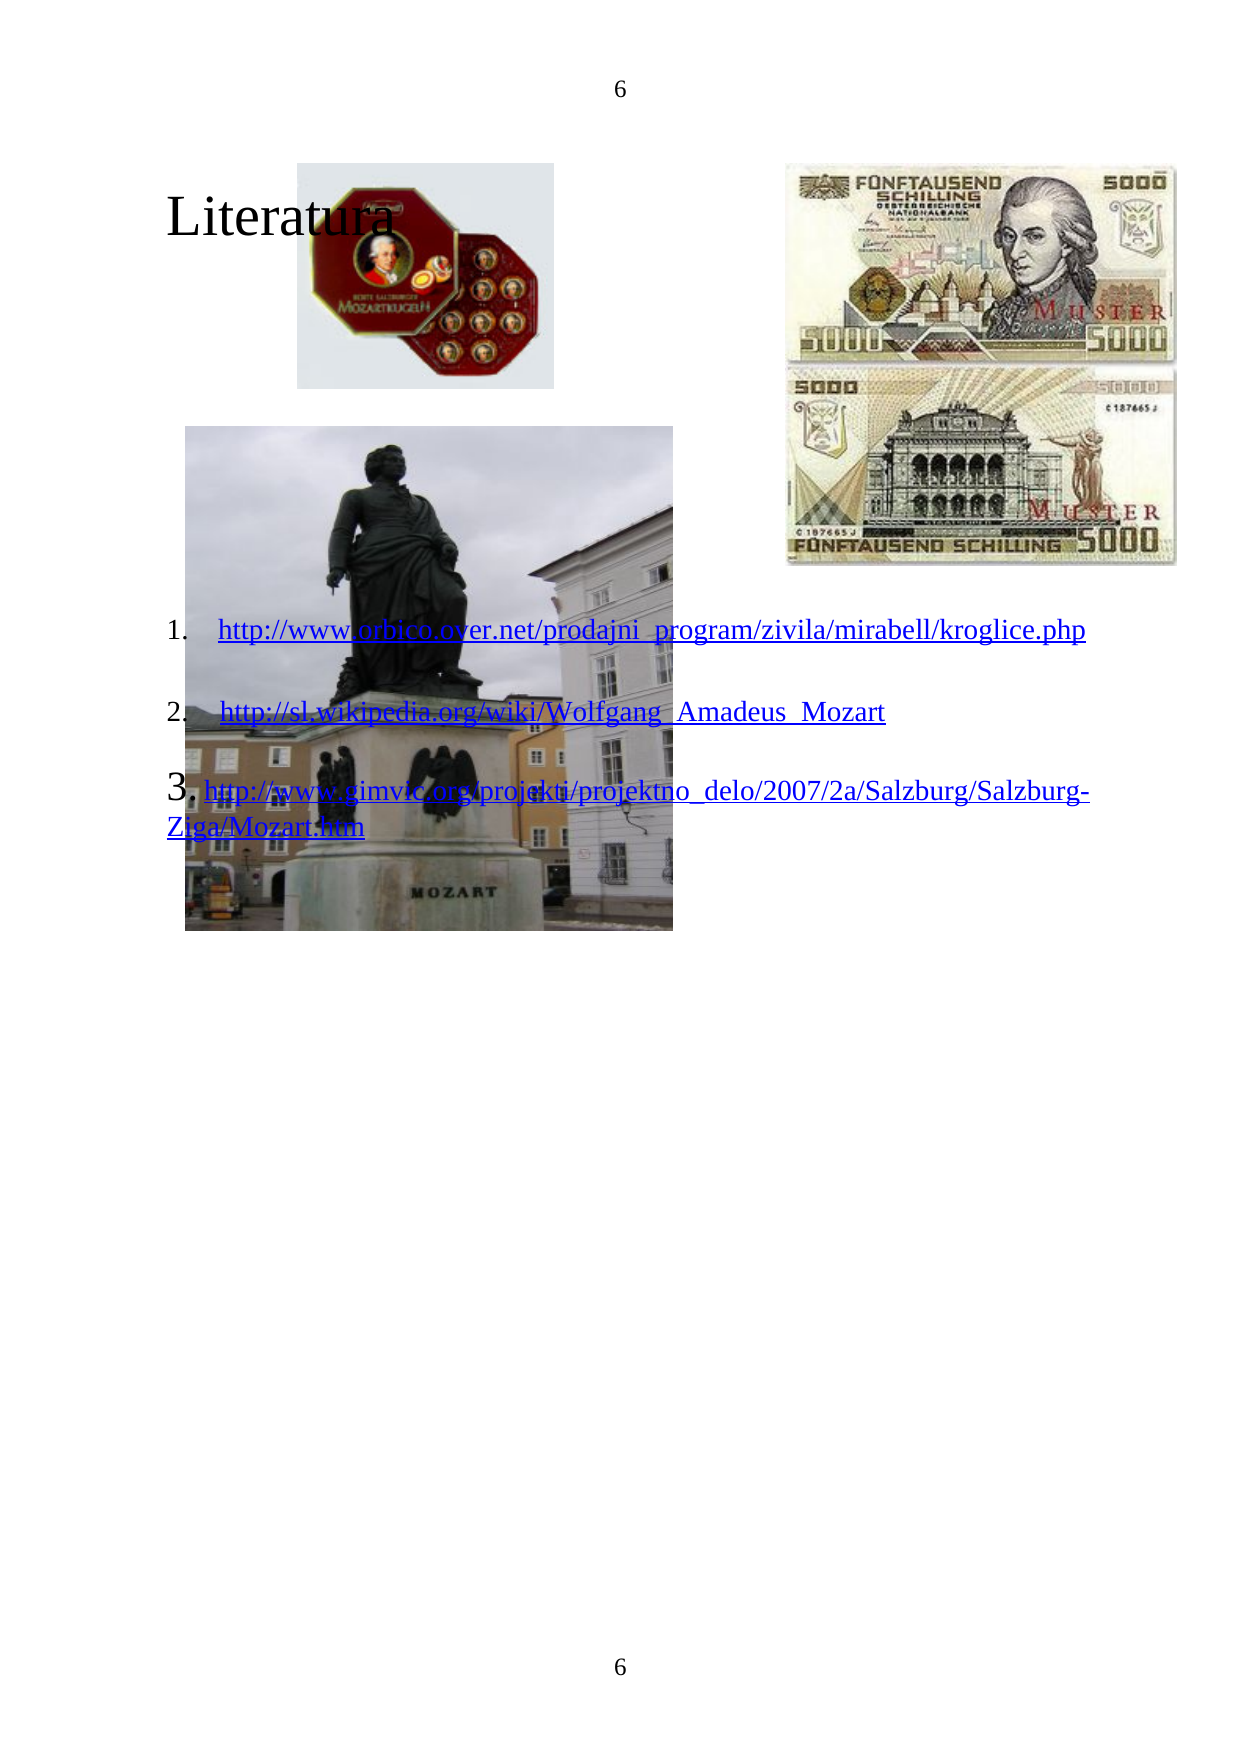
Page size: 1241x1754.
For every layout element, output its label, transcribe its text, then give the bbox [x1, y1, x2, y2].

picture [185, 426, 673, 612]
picture [785, 163, 1177, 566]
picture [297, 248, 554, 389]
picture [185, 646, 673, 694]
text Literatura [166, 181, 1093, 248]
picture [185, 842, 673, 931]
picture [297, 163, 554, 181]
list http://www.orbico.over.net/prodajni_program/zivila/mirabell/kroglice.php [166, 612, 1093, 646]
picture [185, 727, 673, 761]
text 3. http://www.gimvic.org/projekti/projektno_delo/2007/2a/Salzburg/Salzburg- Ziga/Mozart.htm [166, 761, 1093, 842]
list http://sl.wikipedia.org/wiki/Wolfgang_Amadeus_Mozart [166, 694, 1093, 727]
